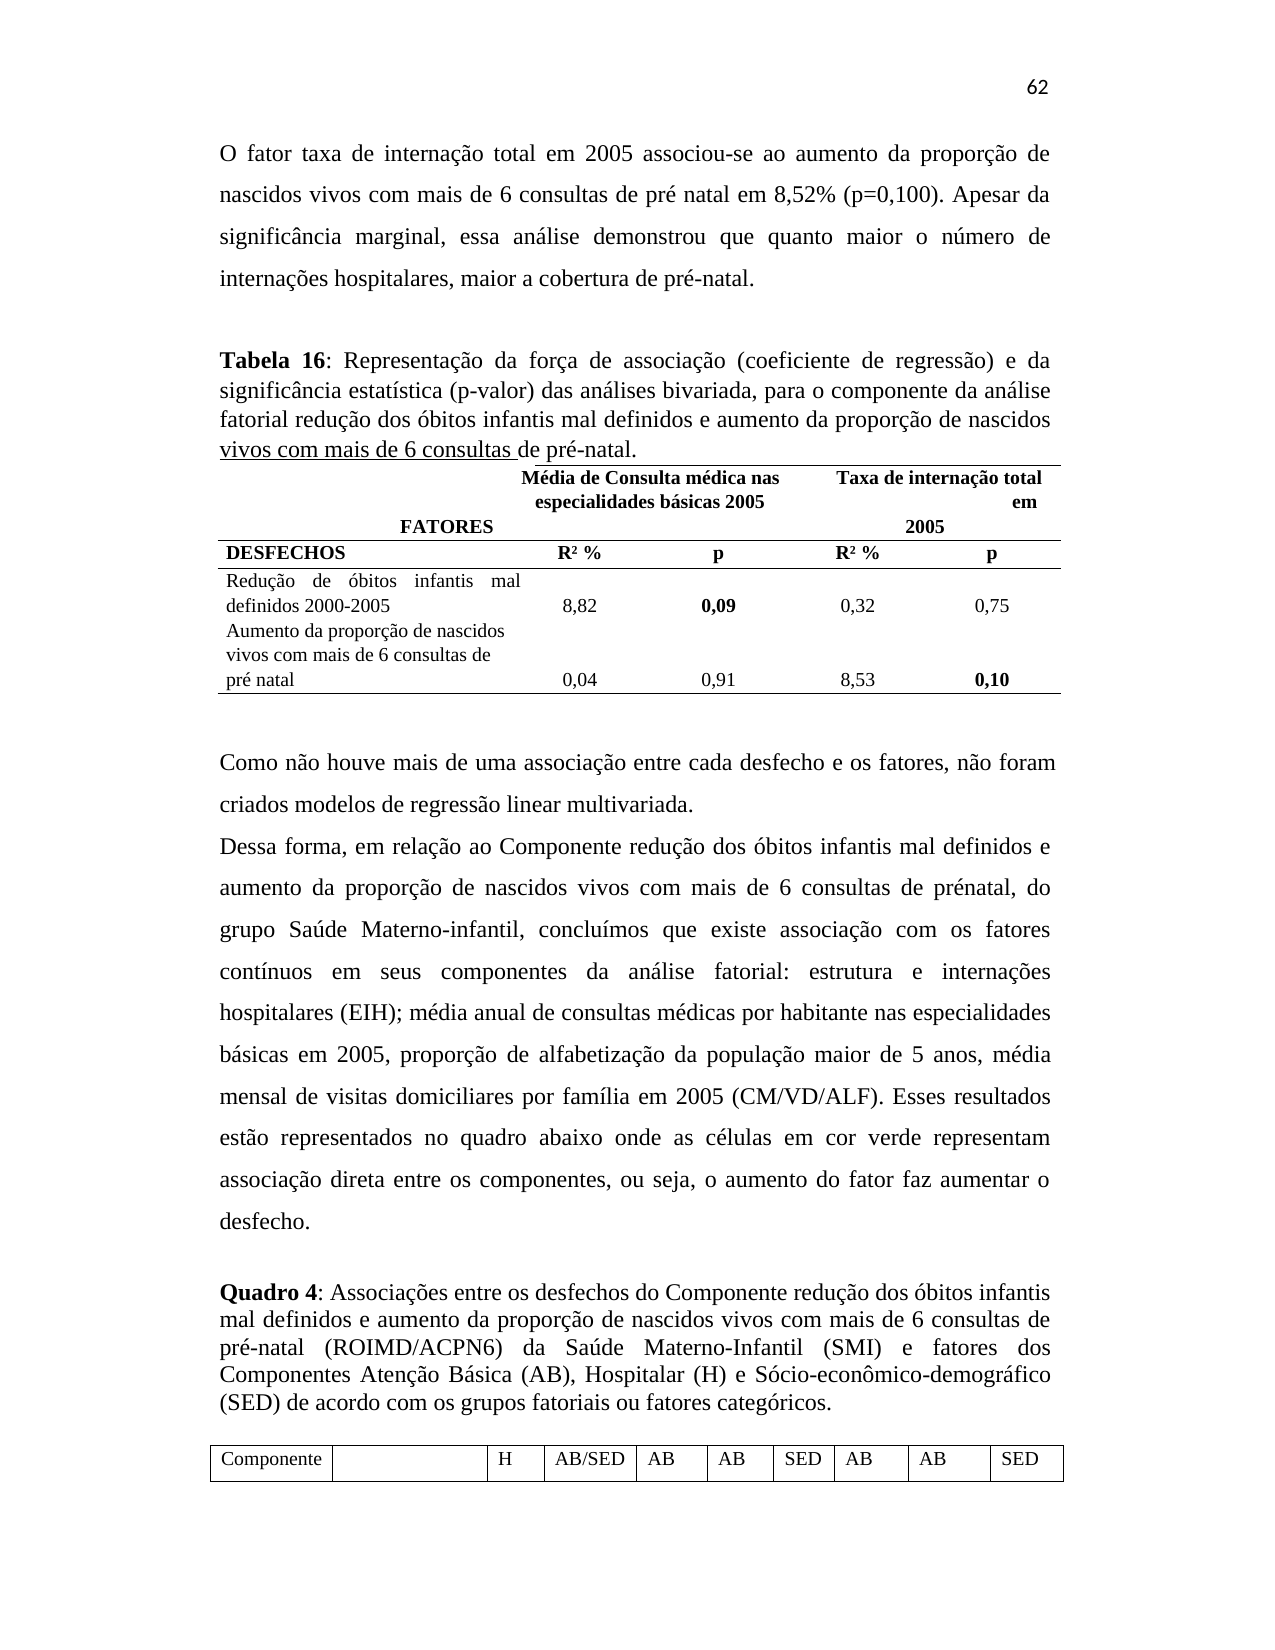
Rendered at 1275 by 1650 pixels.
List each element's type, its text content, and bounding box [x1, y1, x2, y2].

table_header AB [835, 1446, 908, 1481]
table_cell DESFECHOS [218, 541, 535, 568]
table_cell 0,04 [535, 619, 701, 693]
table_header Componente [211, 1446, 332, 1481]
table_header H [488, 1446, 544, 1481]
table_header SED [991, 1446, 1063, 1481]
table_cell R² % [535, 541, 701, 568]
text Tabela 16: Representação da força de associação (coeficiente de regressão) e da significância estatística (p-valor) das análises bivariada, para o componente da análise fatorial redução dos óbitos infantis mal definidos e aumento da proporção de nascidos vivos com mais de 6 consultas de pré-natal. [219, 346, 1052, 462]
table_cell R² % [835, 541, 905, 568]
table_header AB [637, 1446, 707, 1481]
table_header Taxa de internação total em 2005 [905, 466, 1061, 539]
table_cell 0,91 [701, 619, 835, 693]
table_header FATORES [218, 465, 535, 539]
table_cell 0,10 [905, 619, 1061, 693]
table_cell 0,09 [701, 569, 835, 619]
table_cell p [905, 541, 1061, 568]
table_cell 8,82 [535, 569, 701, 619]
text Dessa forma, em relação ao Componente redução dos óbitos infantis mal definidos e aumento da proporção de nascidos vivos com mais de 6 consultas de prénatal, do grupo Saúde Materno-infantil, concluímos que existe associação com os fatores contínuos em seus componentes da análise fatorial: estrutura e internações hospitalares (EIH); média anual de consultas médicas por habitante nas especialidades básicas em 2005, proporção de alfabetização da população maior de 5 anos, média mensal de visitas domiciliares por família em 2005 (CM/VD/ALF). Esses resultados estão representados no quadro abaixo onde as células em cor verde representam associação direta entre os componentes, ou seja, o aumento do fator faz aumentar o desfecho. [219, 832, 1052, 1234]
text O fator taxa de internação total em 2005 associou-se ao aumento da proporção de nascidos vivos com mais de 6 consultas de pré natal em 8,52% (p=0,100). Apesar da significância marginal, essa análise demonstrou que quanto maior o número de internações hospitalares, maior a cobertura de pré-natal. [219, 139, 1052, 291]
table_cell 0,75 [905, 569, 1061, 619]
table_header AB [909, 1446, 990, 1481]
text Como não houve mais de uma associação entre cada desfecho e os fatores, não foram criados modelos de regressão linear multivariada. [219, 748, 1058, 817]
table_cell p [701, 541, 835, 568]
table_cell Redução de óbitos infantis mal definidos 2000-2005 [218, 569, 535, 619]
table_header SED [774, 1446, 834, 1481]
text Quadro 4: Associações entre os desfechos do Componente redução dos óbitos infantis mal definidos e aumento da proporção de nascidos vivos com mais de 6 consultas de pré-natal (ROIMD/ACPN6) da Saúde Materno-Infantil (SMI) e fatores dos Componentes Atenção Básica (AB), Hospitalar (H) e Sócio-econômico-demográfico (SED) de acordo com os grupos fatoriais ou fatores categóricos. [219, 1278, 1052, 1415]
table_cell Aumento da proporção de nascidos vivos com mais de 6 consultas de pré natal [218, 619, 535, 693]
table_cell 8,53 [835, 619, 905, 693]
table_cell 0,32 [835, 569, 905, 619]
table_header Média de Consulta médica nas especialidades básicas 2005 [535, 466, 835, 539]
table_header AB/SED [545, 1446, 636, 1481]
table_header [333, 1446, 487, 1481]
table_header [835, 466, 905, 539]
table_header AB [708, 1446, 773, 1481]
